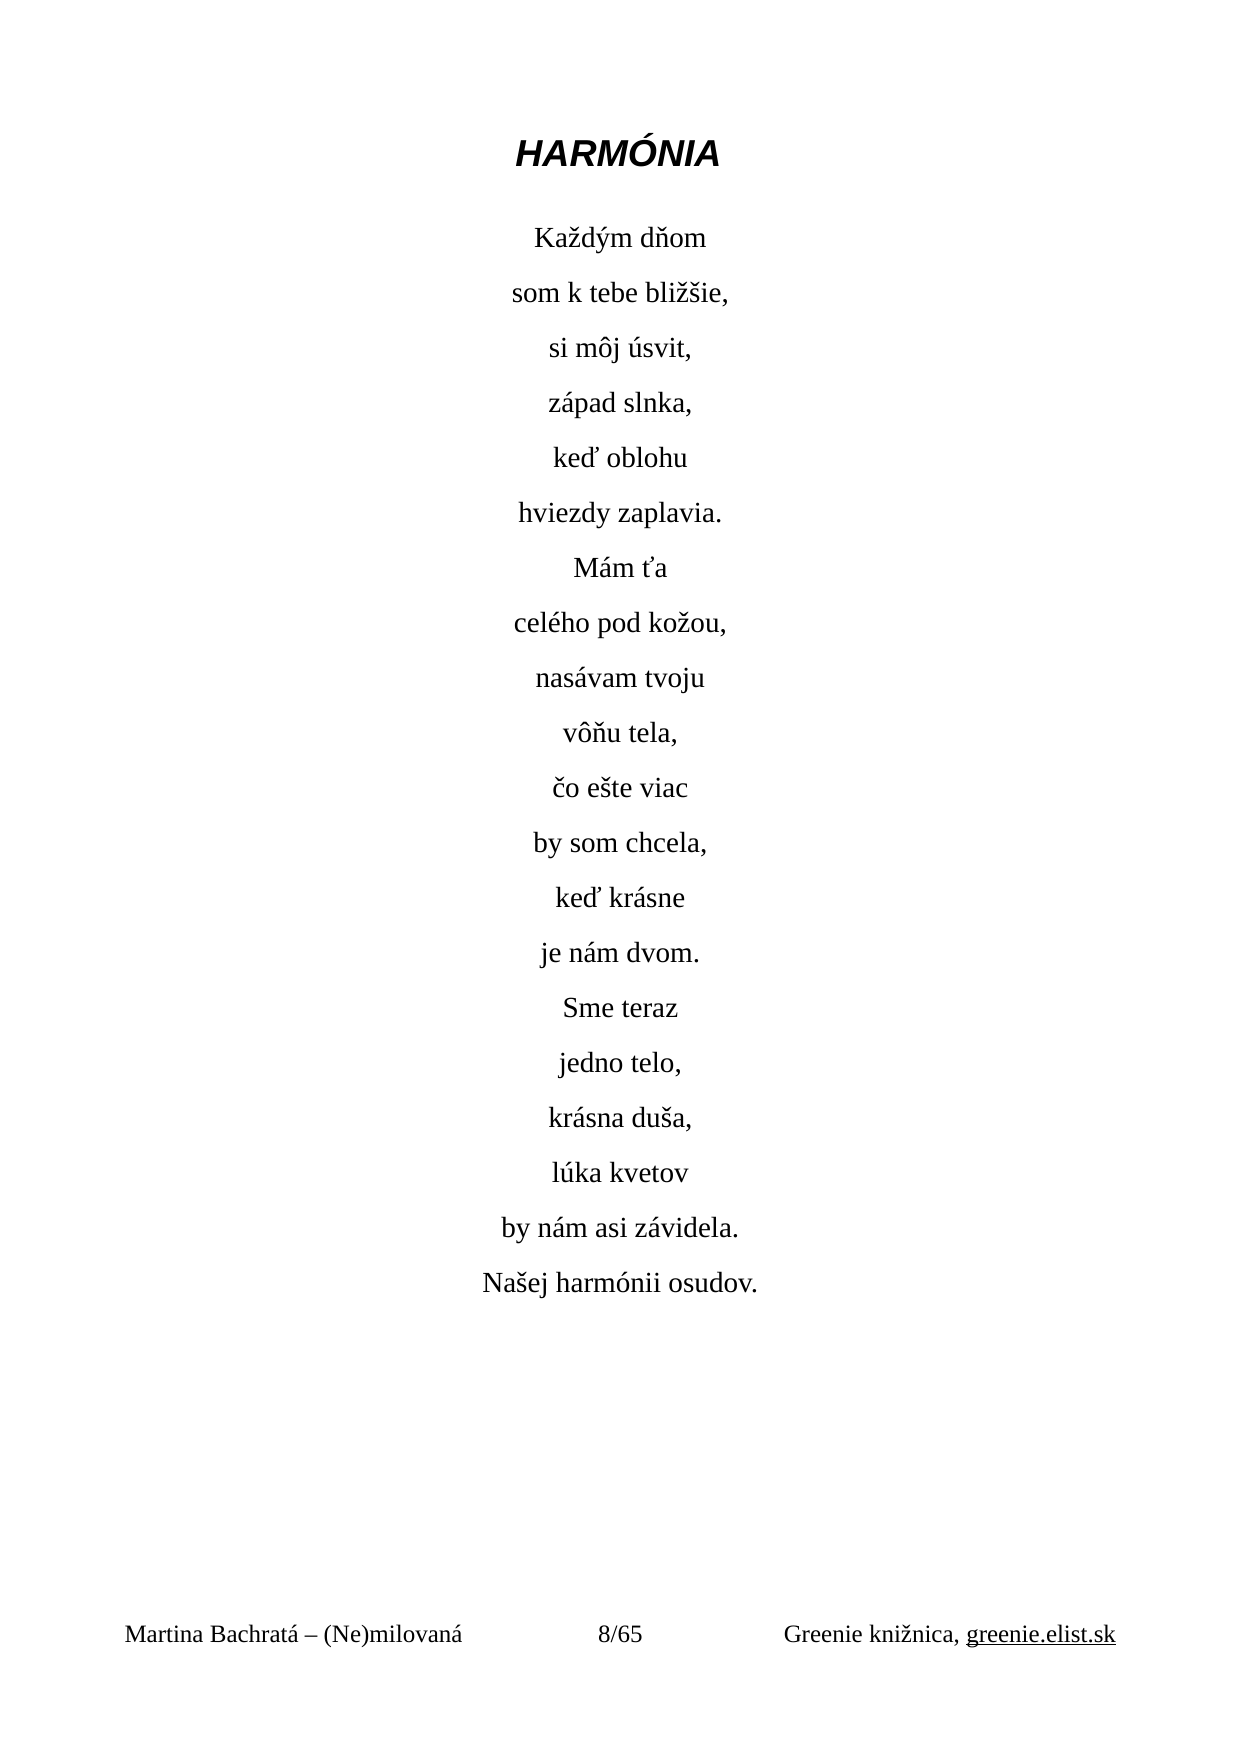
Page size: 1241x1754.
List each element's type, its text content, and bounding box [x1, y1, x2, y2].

text Mám ťa [106, 551, 1134, 584]
text celého pod kožou, [106, 606, 1134, 639]
text je nám dvom. [106, 936, 1134, 969]
text si môj úsvit, [106, 331, 1134, 364]
text keď krásne [106, 881, 1134, 914]
text jedno telo, [106, 1046, 1134, 1079]
text by nám asi závidela. [106, 1211, 1134, 1244]
text Našej harmónii osudov. [106, 1266, 1134, 1299]
text Každým dňom [106, 221, 1134, 254]
text keď oblohu [106, 441, 1134, 474]
text vôňu tela, [106, 716, 1134, 749]
text som k tebe bližšie, [106, 276, 1134, 309]
text západ slnka, [106, 386, 1134, 419]
text krásna duša, [106, 1101, 1134, 1134]
text hviezdy zaplavia. [106, 496, 1134, 529]
text nasávam tvoju [106, 661, 1134, 694]
subtitle HARMÓNIA [106, 131, 1134, 174]
text Sme teraz [106, 991, 1134, 1024]
text by som chcela, [106, 826, 1134, 859]
text lúka kvetov [106, 1156, 1134, 1189]
text čo ešte viac [106, 771, 1134, 804]
